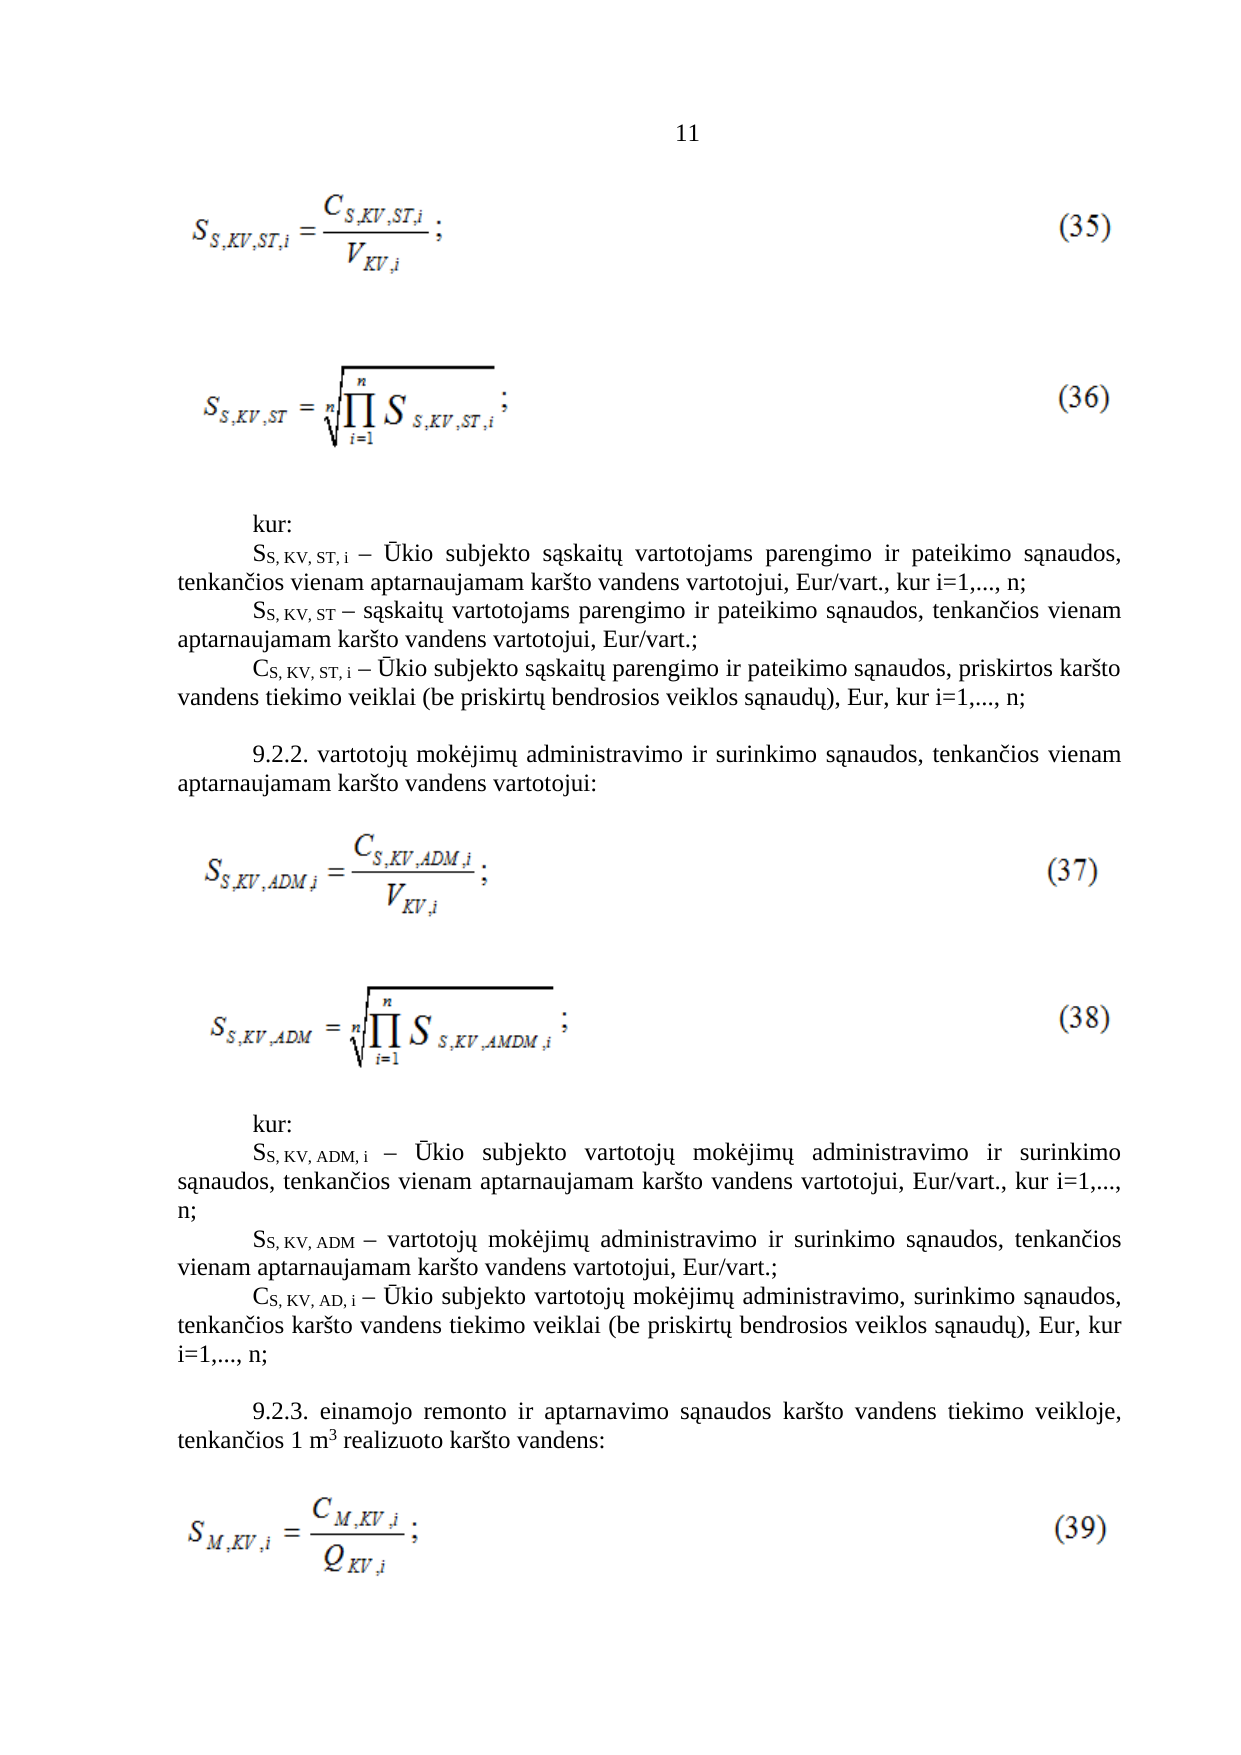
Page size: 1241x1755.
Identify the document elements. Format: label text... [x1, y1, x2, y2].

text 9.2.3. einamojo remonto ir aptarnavimo sąnaudos karšto vandens tiekimo veikloje, tenkančios 1 m3 realizuoto karšto vandens: [177, 1396, 1122, 1454]
text SS, KV, ADM, i – Ūkio subjekto vartotojų mokėjimų administravimo ir surinkimo sąnaudos, tenkančios vienam aptarnaujamam karšto vandens vartotojui, Eur/vart., kur i=1,..., n; [177, 1137, 1122, 1224]
text SS, KV, ST – sąskaitų vartotojams parengimo ir pateikimo sąnaudos, tenkančios vienam aptarnaujamam karšto vandens vartotojui, Eur/vart.; [177, 596, 1122, 653]
text kur: [177, 509, 1122, 538]
text SS, KV, ST, i – Ūkio subjekto sąskaitų vartotojams parengimo ir pateikimo sąnaudos, tenkančios vienam aptarnaujamam karšto vandens vartotojui, Eur/vart., kur i=1,..., n; [177, 538, 1122, 596]
text SS, KV, ADM – vartotojų mokėjimų administravimo ir surinkimo sąnaudos, tenkančios vienam aptarnaujamam karšto vandens vartotojui, Eur/vart.; [177, 1224, 1122, 1281]
text kur: [177, 1109, 1122, 1137]
text 9.2.2. vartotojų mokėjimų administravimo ir surinkimo sąnaudos, tenkančios vienam aptarnaujamam karšto vandens vartotojui: [177, 739, 1122, 797]
text CS, KV, AD, i – Ūkio subjekto vartotojų mokėjimų administravimo, surinkimo sąnaudos, tenkančios karšto vandens tiekimo veiklai (be priskirtų bendrosios veiklos sąnaudų), Eur, kur i=1,..., n; [177, 1281, 1122, 1367]
text CS, KV, ST, i – Ūkio subjekto sąskaitų parengimo ir pateikimo sąnaudos, priskirtos karšto vandens tiekimo veiklai (be priskirtų bendrosios veiklos sąnaudų), Eur, kur i=1,..., n; [177, 653, 1122, 711]
